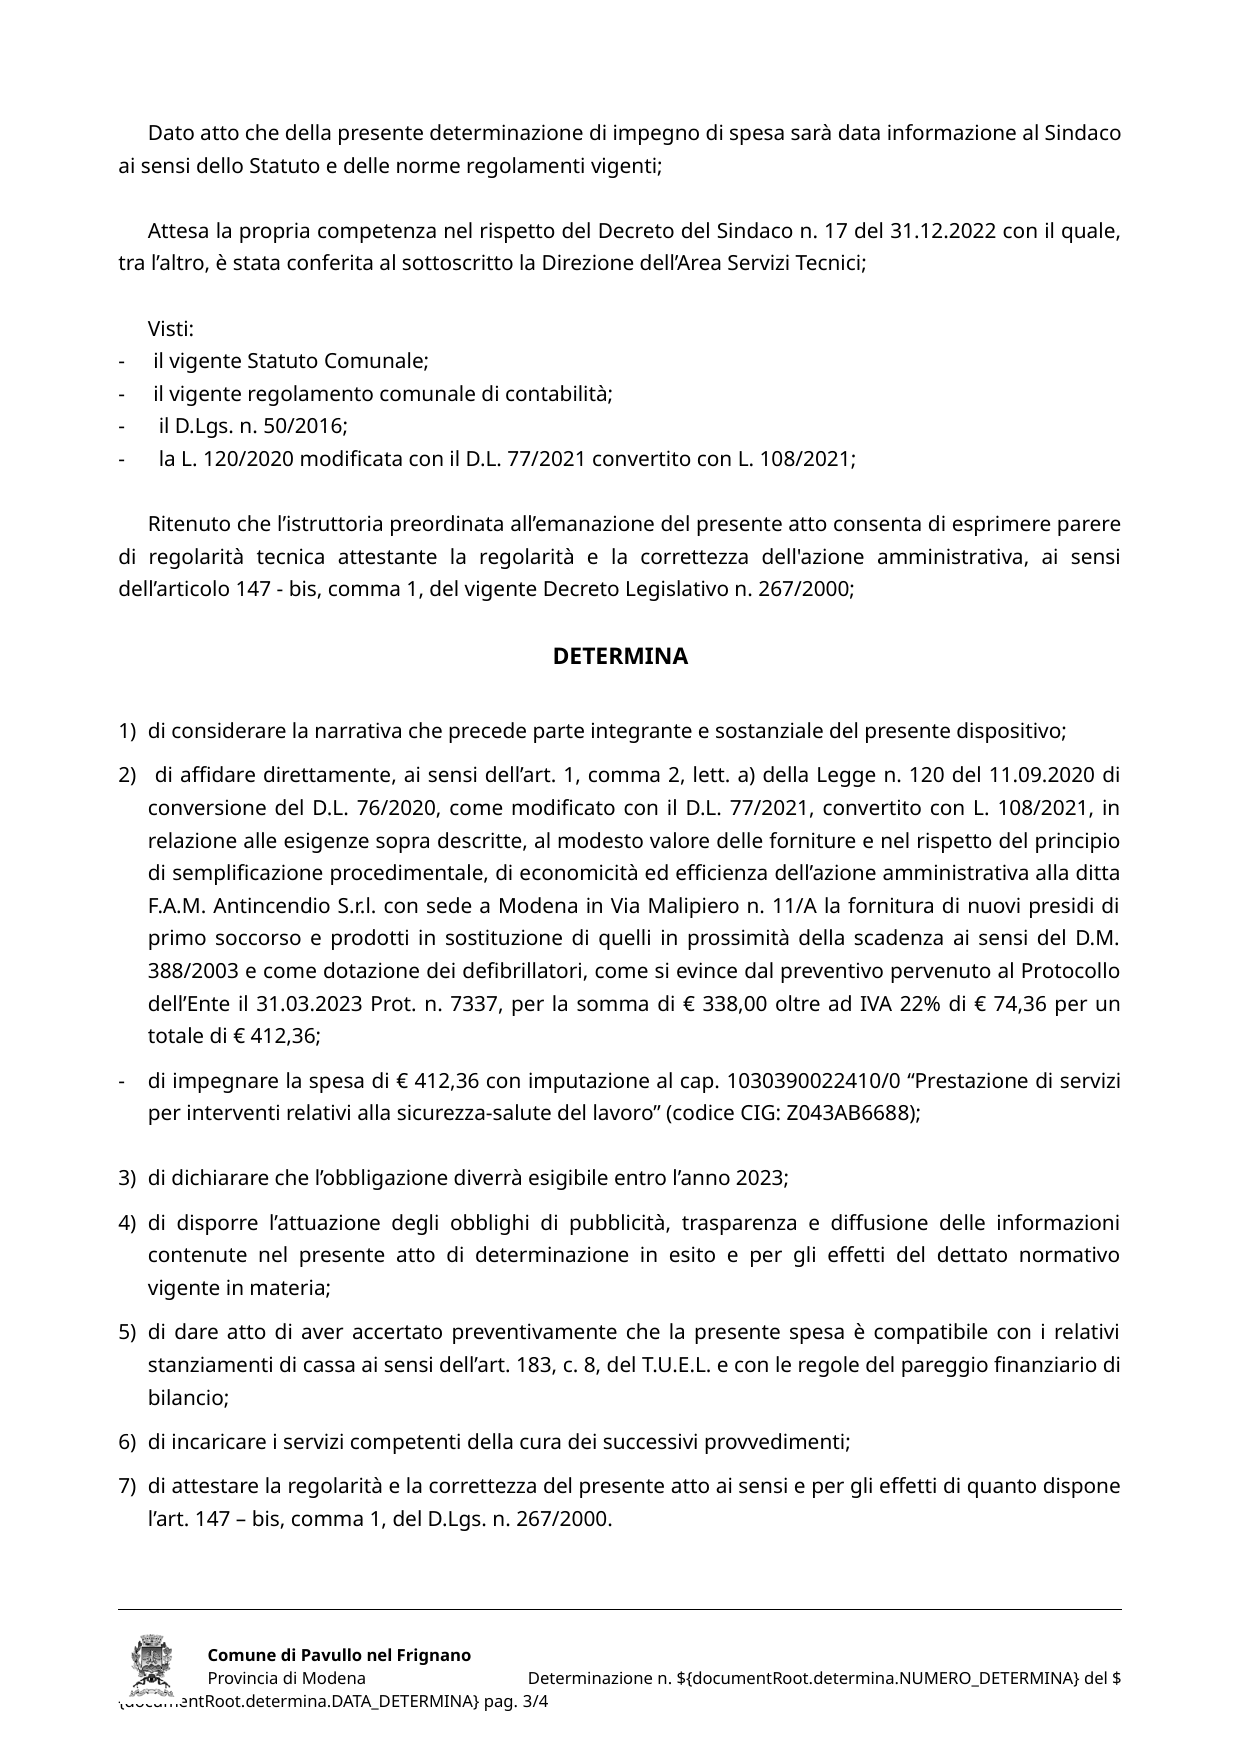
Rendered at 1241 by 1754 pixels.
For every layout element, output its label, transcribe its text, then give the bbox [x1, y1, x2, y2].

list di dare atto di aver accertato preventivamente che la presente spesa è compatibile con i relativi stanziamenti di cassa ai sensi dell’art. 183, c. 8, del T.U.E.L. e con le regole del pareggio finanziario di bilancio; [118, 1317, 1122, 1411]
list di attestare la regolarità e la correttezza del presente atto ai sensi e per gli effetti di quanto dispone l’art. 147 – bis, comma 1, del D.Lgs. n. 267/2000. [118, 1471, 1122, 1532]
list il D.Lgs. n. 50/2016; [118, 412, 1122, 440]
list il vigente regolamento comunale di contabilità; [118, 379, 1122, 407]
list di impegnare la spesa di € 412,36 con imputazione al cap. 1030390022410/0 “Prestazione di servizi per interventi relativi alla sicurezza-salute del lavoro” (codice CIG: Z043AB6688); [118, 1066, 1122, 1127]
list di affidare direttamente, ai sensi dell’art. 1, comma 2, lett. a) della Legge n. 120 del 11.09.2020 di conversione del D.L. 76/2020, come modificato con il D.L. 77/2021, convertito con L. 108/2021, in relazione alle esigenze sopra descritte, al modesto valore delle forniture e nel rispetto del principio di semplificazione procedimentale, di economicità ed efficienza dell’azione amministrativa alla ditta F.A.M. Antincendio S.r.l. con sede a Modena in Via Malipiero n. 11/A la fornitura di nuovi presidi di primo soccorso e prodotti in sostituzione di quelli in prossimità della scadenza ai sensi del D.M. 388/2003 e come dotazione dei defibrillatori, come si evince dal preventivo pervenuto al Protocollo dell’Ente il 31.03.2023 Prot. n. 7337, per la somma di € 338,00 oltre ad IVA 22% di € 74,36 per un totale di € 412,36; [118, 761, 1122, 1050]
list di considerare la narrativa che precede parte integrante e sostanziale del presente dispositivo; [118, 716, 1122, 744]
list di dichiarare che l’obbligazione diverrà esigibile entro l’anno 2023; [118, 1163, 1122, 1192]
text DETERMINA [118, 640, 1122, 671]
list la L. 120/2020 modificata con il D.L. 77/2021 convertito con L. 108/2021; [118, 444, 1122, 473]
list di incaricare i servizi competenti della cura dei successivi provvedimenti; [118, 1427, 1122, 1456]
picture [120, 1631, 183, 1704]
list di disporre l’attuazione degli obblighi di pubblicità, trasparenza e diffusione delle informazioni contenute nel presente atto di determinazione in esito e per gli effetti del dettato normativo vigente in materia; [118, 1208, 1122, 1302]
text Ritenuto che l’istruttoria preordinata all’emanazione del presente atto consenta di esprimere parere di regolarità tecnica attestante la regolarità e la correttezza dell'azione amministrativa, ai sensi dell’articolo 147 - bis, comma 1, del vigente Decreto Legislativo n. 267/2000; [118, 509, 1122, 603]
text Dato atto che della presente determinazione di impegno di spesa sarà data informazione al Sindaco ai sensi dello Statuto e delle norme regolamenti vigenti; [118, 118, 1122, 179]
text Visti: [118, 314, 1122, 342]
list il vigente Statuto Comunale; [118, 346, 1122, 375]
text Attesa la propria competenza nel rispetto del Decreto del Sindaco n. 17 del 31.12.2022 con il quale, tra l’altro, è stata conferita al sottoscritto la Direzione dell’Area Servizi Tecnici; [118, 216, 1122, 277]
